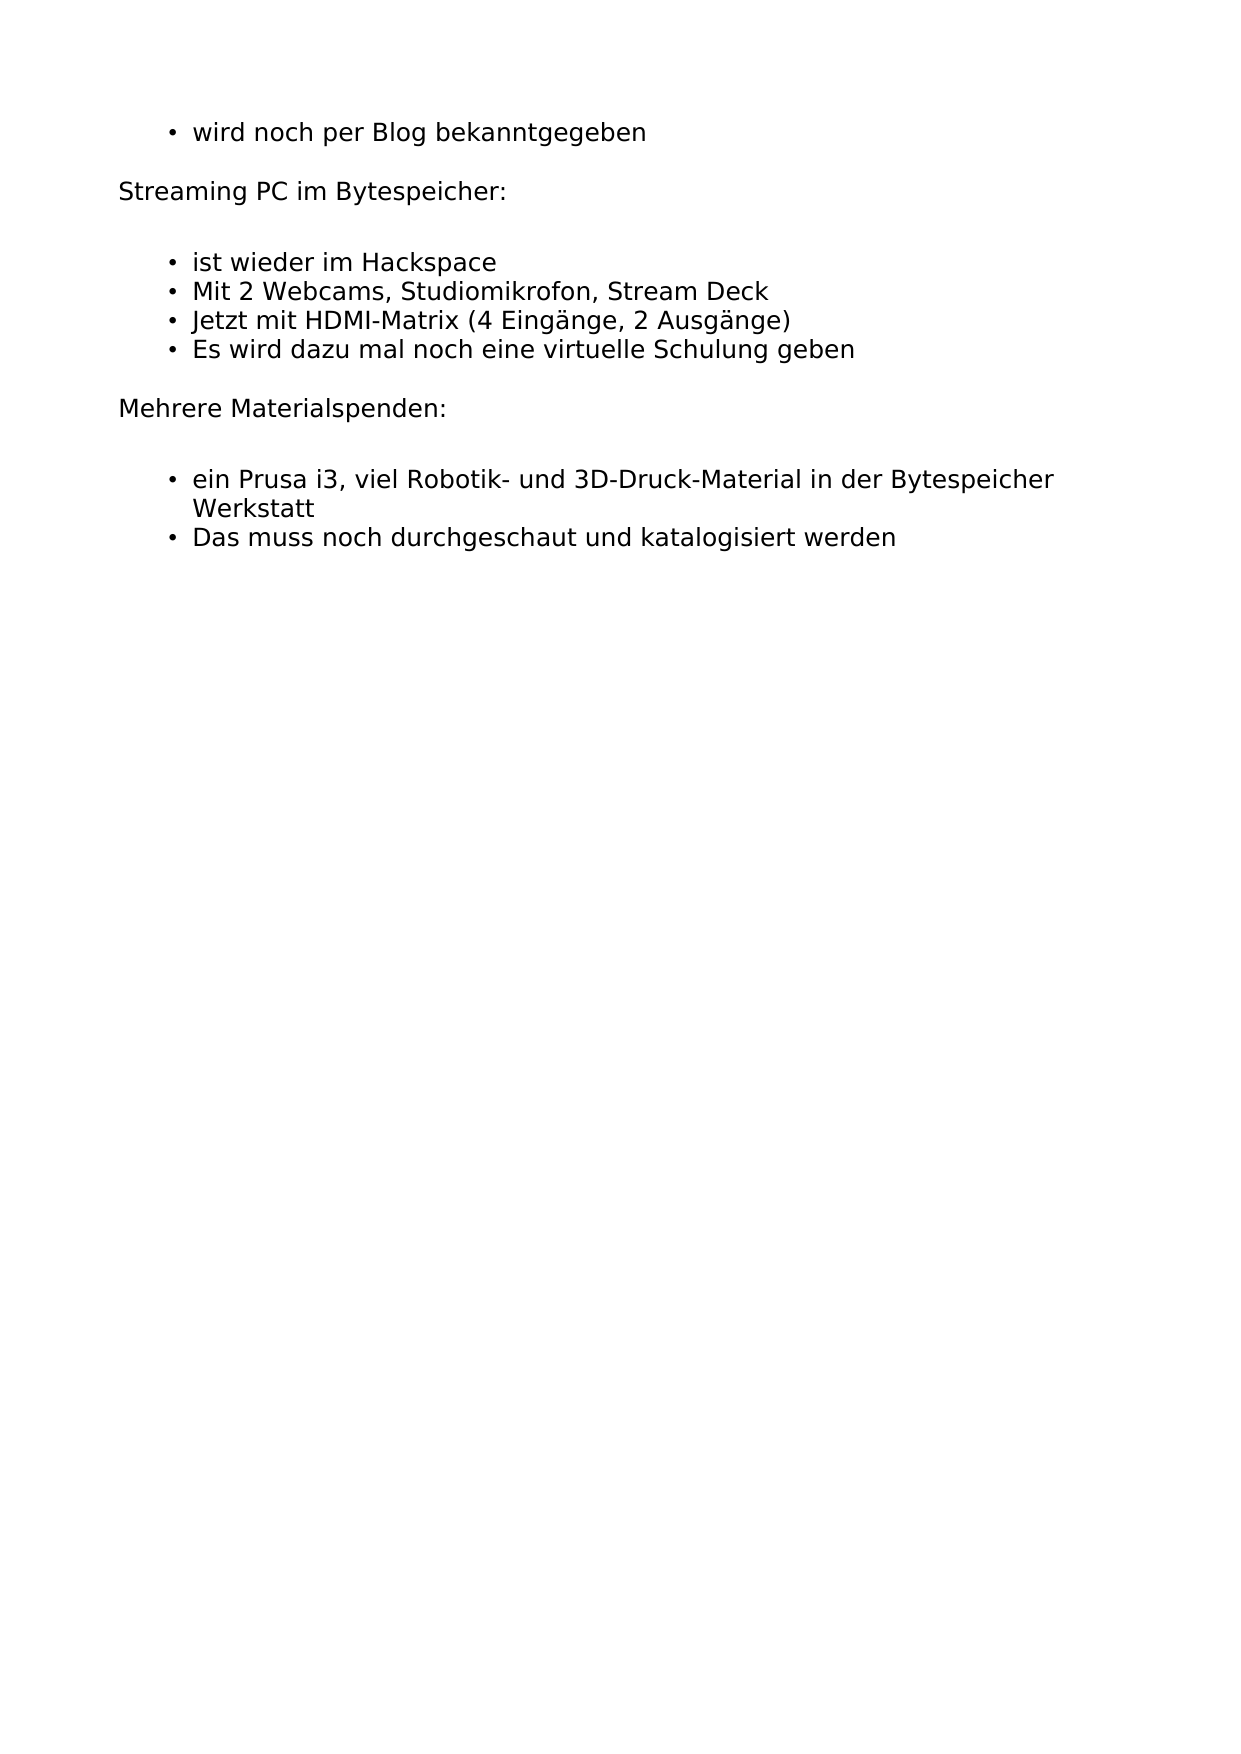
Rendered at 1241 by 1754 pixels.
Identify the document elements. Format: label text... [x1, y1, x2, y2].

list Es wird dazu mal noch eine virtuelle Schulung geben [177, 335, 1122, 364]
list ein Prusa i3, viel Robotik- und 3D-Druck-Material in der Bytespeicher Werkstatt [177, 465, 1122, 523]
list Jetzt mit HDMI-Matrix (4 Eingänge, 2 Ausgänge) [177, 306, 1122, 335]
text Mehrere Materialspenden: [118, 394, 1122, 423]
list ist wieder im Hackspace [177, 248, 1122, 277]
list Mit 2 Webcams, Studiomikrofon, Stream Deck [177, 277, 1122, 306]
list wird noch per Blog bekanntgegeben [177, 118, 1122, 147]
text Streaming PC im Bytespeicher: [118, 177, 1122, 206]
list Das muss noch durchgeschaut und katalogisiert werden [177, 523, 1122, 553]
